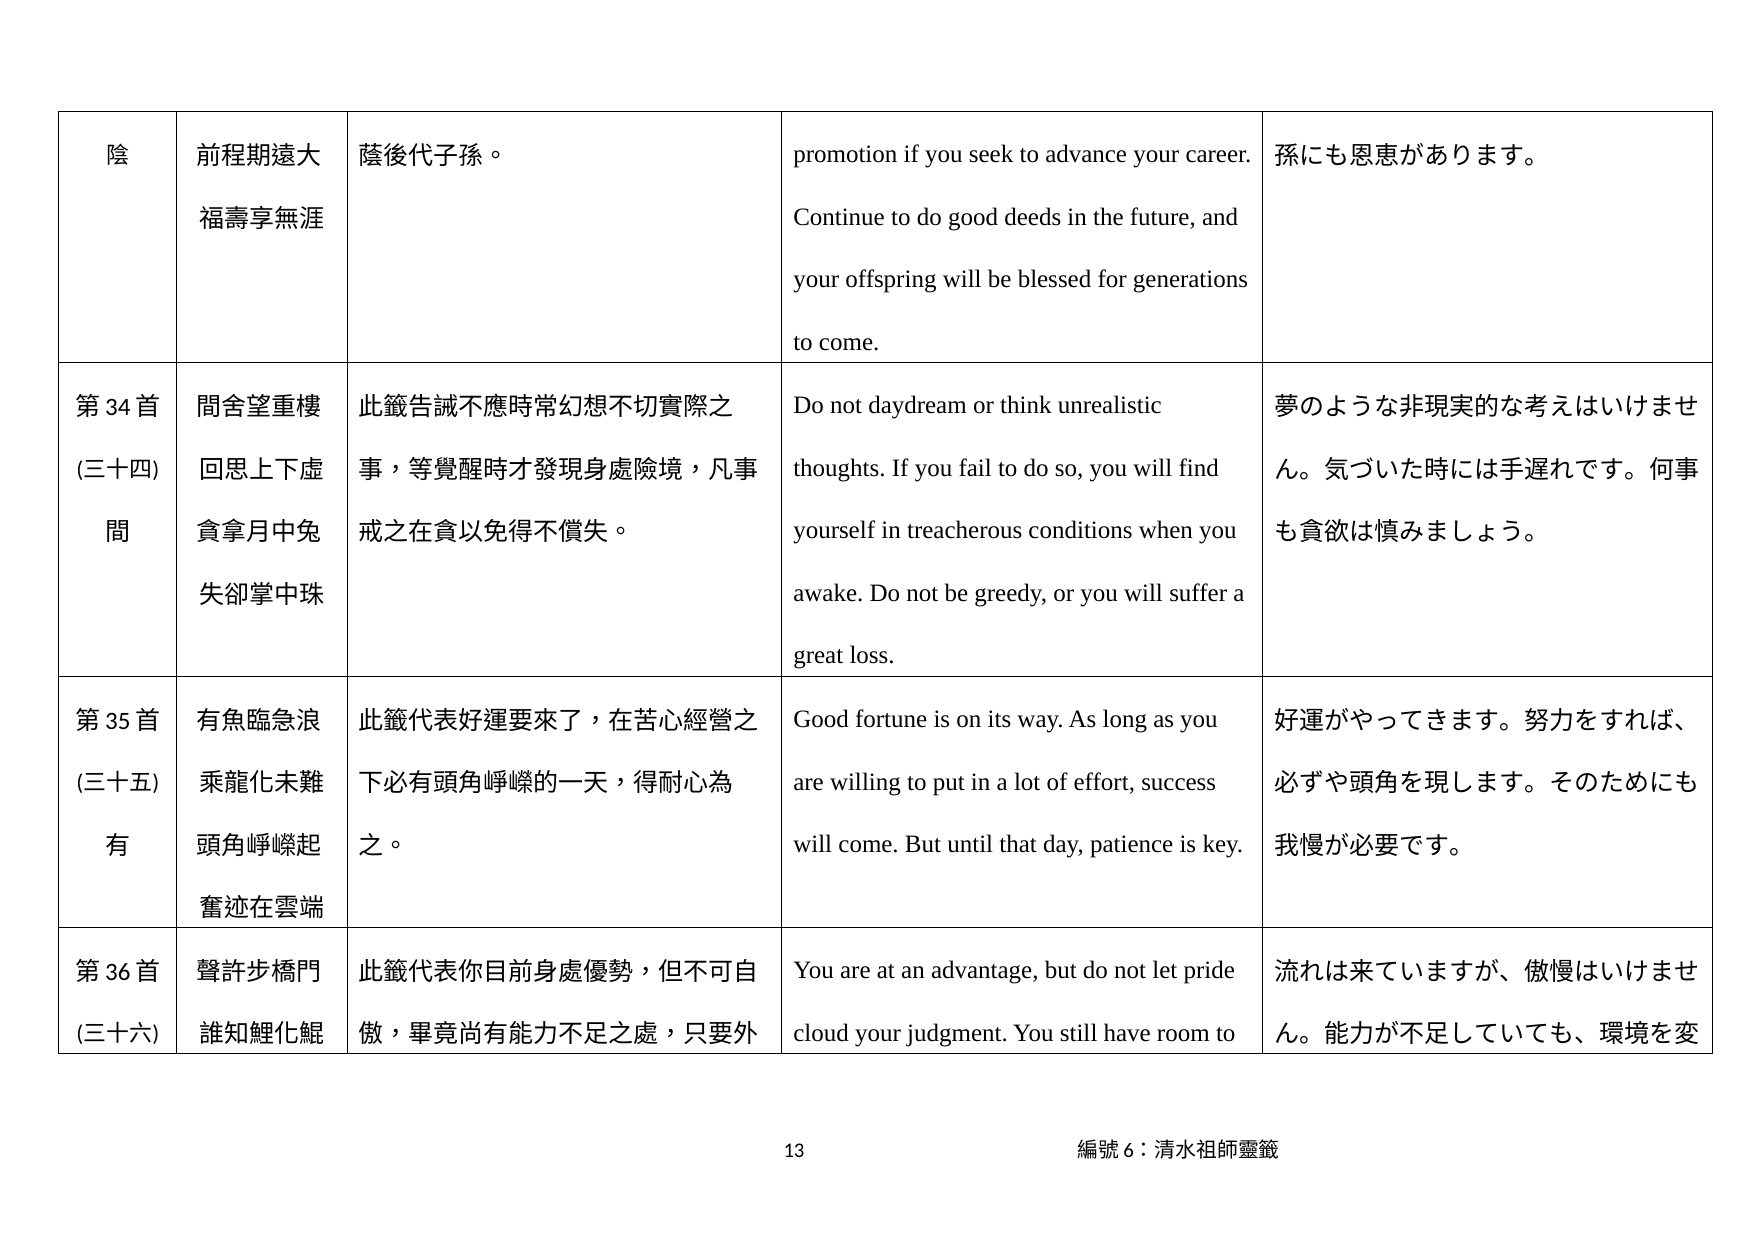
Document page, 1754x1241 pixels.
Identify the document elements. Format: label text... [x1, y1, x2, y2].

table_cell 聲許步橋門 誰知鯉化鯤 [177, 928, 347, 1053]
table_cell 孫にも恩恵があります。 [1263, 112, 1712, 362]
table_cell 蔭後代子孫。 [348, 112, 781, 362]
table_cell 夢のような非現実的な考えはいけません。気づいた時には手遅れです。何事も貪欲は慎みましょう。 [1263, 363, 1712, 676]
table_cell 第34首 (三十四) 間 [59, 363, 176, 676]
table_cell 前程期遠大 福壽享無涯 [177, 112, 347, 362]
table_cell Good fortune is on its way. As long as you are willing to put in a lot of effort, success will come. But until that day, patience is key. [782, 677, 1262, 927]
table_cell 此籤告誡不應時常幻想不切實際之事，等覺醒時才發現身處險境，凡事戒之在貪以免得不償失。 [348, 363, 781, 676]
table_cell 陰 [59, 112, 176, 362]
table_cell 好運がやってきます。努力をすれば、必ずや頭角を現します。そのためにも我慢が必要です。 [1263, 677, 1712, 927]
table_cell 間舍望重樓 回思上下虛 貪拿月中兔 失卻掌中珠 [177, 363, 347, 676]
table_cell You are at an advantage, but do not let pride cloud your judgment. You still have room to [782, 928, 1262, 1053]
table_cell 第35首 (三十五) 有 [59, 677, 176, 927]
table_cell 流れは来ていますが、傲慢はいけません。能力が不足していても、環境を変 [1263, 928, 1712, 1053]
table_cell 第36首 (三十六) [59, 928, 176, 1053]
table_cell 此籤代表你目前身處優勢，但不可自傲，畢竟尚有能力不足之處，只要外 [348, 928, 781, 1053]
table_cell Do not daydream or think unrealistic thoughts. If you fail to do so, you will find yourself in treacherous conditions when you awake. Do not be greedy, or you will suffer a great loss. [782, 363, 1262, 676]
table_cell 此籤代表好運要來了，在苦心經營之下必有頭角崢嶸的一天，得耐心為之。 [348, 677, 781, 927]
table_cell 有魚臨急浪 乘龍化未難 頭角崢嶸起 奮迹在雲端 [177, 677, 347, 927]
table_cell promotion if you seek to advance your career. Continue to do good deeds in the future, and your offspring will be blessed for generations to come. [782, 112, 1262, 362]
